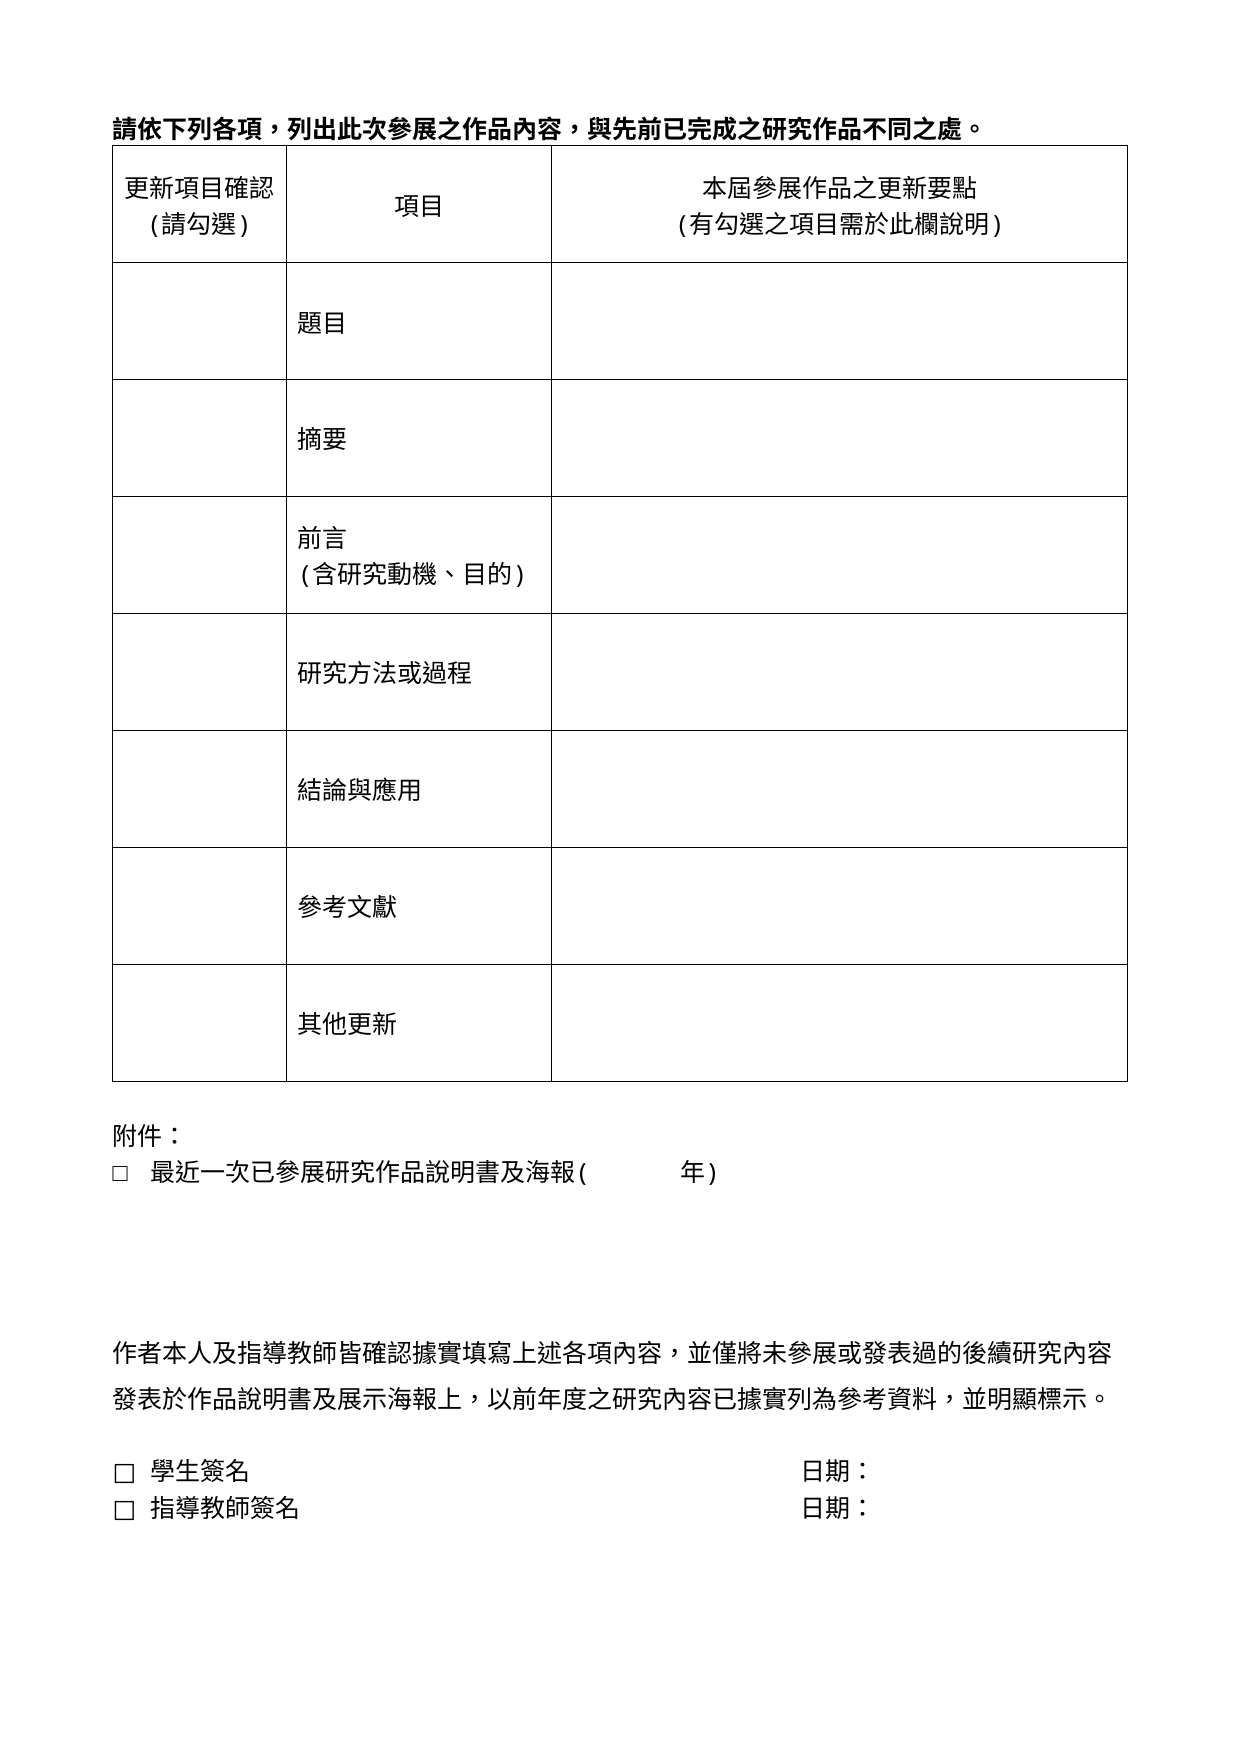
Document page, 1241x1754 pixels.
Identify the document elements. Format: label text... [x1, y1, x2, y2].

table_cell [552, 263, 1127, 379]
table_header 更新項目確認 (請勾選) [113, 146, 286, 262]
table_cell [552, 380, 1127, 496]
table_cell [552, 848, 1127, 964]
table_cell 前言 (含研究動機、目的) [287, 497, 551, 613]
table_cell 參考文獻 [287, 848, 551, 964]
table_cell 其他更新 [287, 965, 551, 1081]
table_header 項目 [287, 146, 551, 262]
text 附件： [112, 1116, 1128, 1152]
table_cell [552, 614, 1127, 730]
table_cell 題目 [287, 263, 551, 379]
table_cell [113, 965, 286, 1081]
table_cell [113, 731, 286, 847]
table_cell [113, 614, 286, 730]
text 作者本人及指導教師皆確認據實填寫上述各項內容，並僅將未參展或發表過的後續研究內容發表於作品說明書及展示海報上，以前年度之研究內容已據實列為參考資料，並明顯標示。 [112, 1326, 1128, 1418]
table_cell 研究方法或過程 [287, 614, 551, 730]
table_cell [552, 965, 1127, 1081]
table_header 本屆參展作品之更新要點 (有勾選之項目需於此欄說明) [552, 146, 1127, 262]
table_cell [113, 848, 286, 964]
list 最近一次已參展研究作品說明書及海報( 年) [112, 1152, 1128, 1188]
table_cell [552, 497, 1127, 613]
list 指導教師簽名 日期： [112, 1488, 1128, 1524]
list 學生簽名 日期： [112, 1452, 1128, 1488]
table_cell 結論與應用 [287, 731, 551, 847]
table_cell 摘要 [287, 380, 551, 496]
text 請依下列各項，列出此次參展之作品內容，與先前已完成之研究作品不同之處。 [112, 109, 1128, 145]
table_cell [113, 380, 286, 496]
table_cell [113, 497, 286, 613]
table_cell [113, 263, 286, 379]
table_cell [552, 731, 1127, 847]
